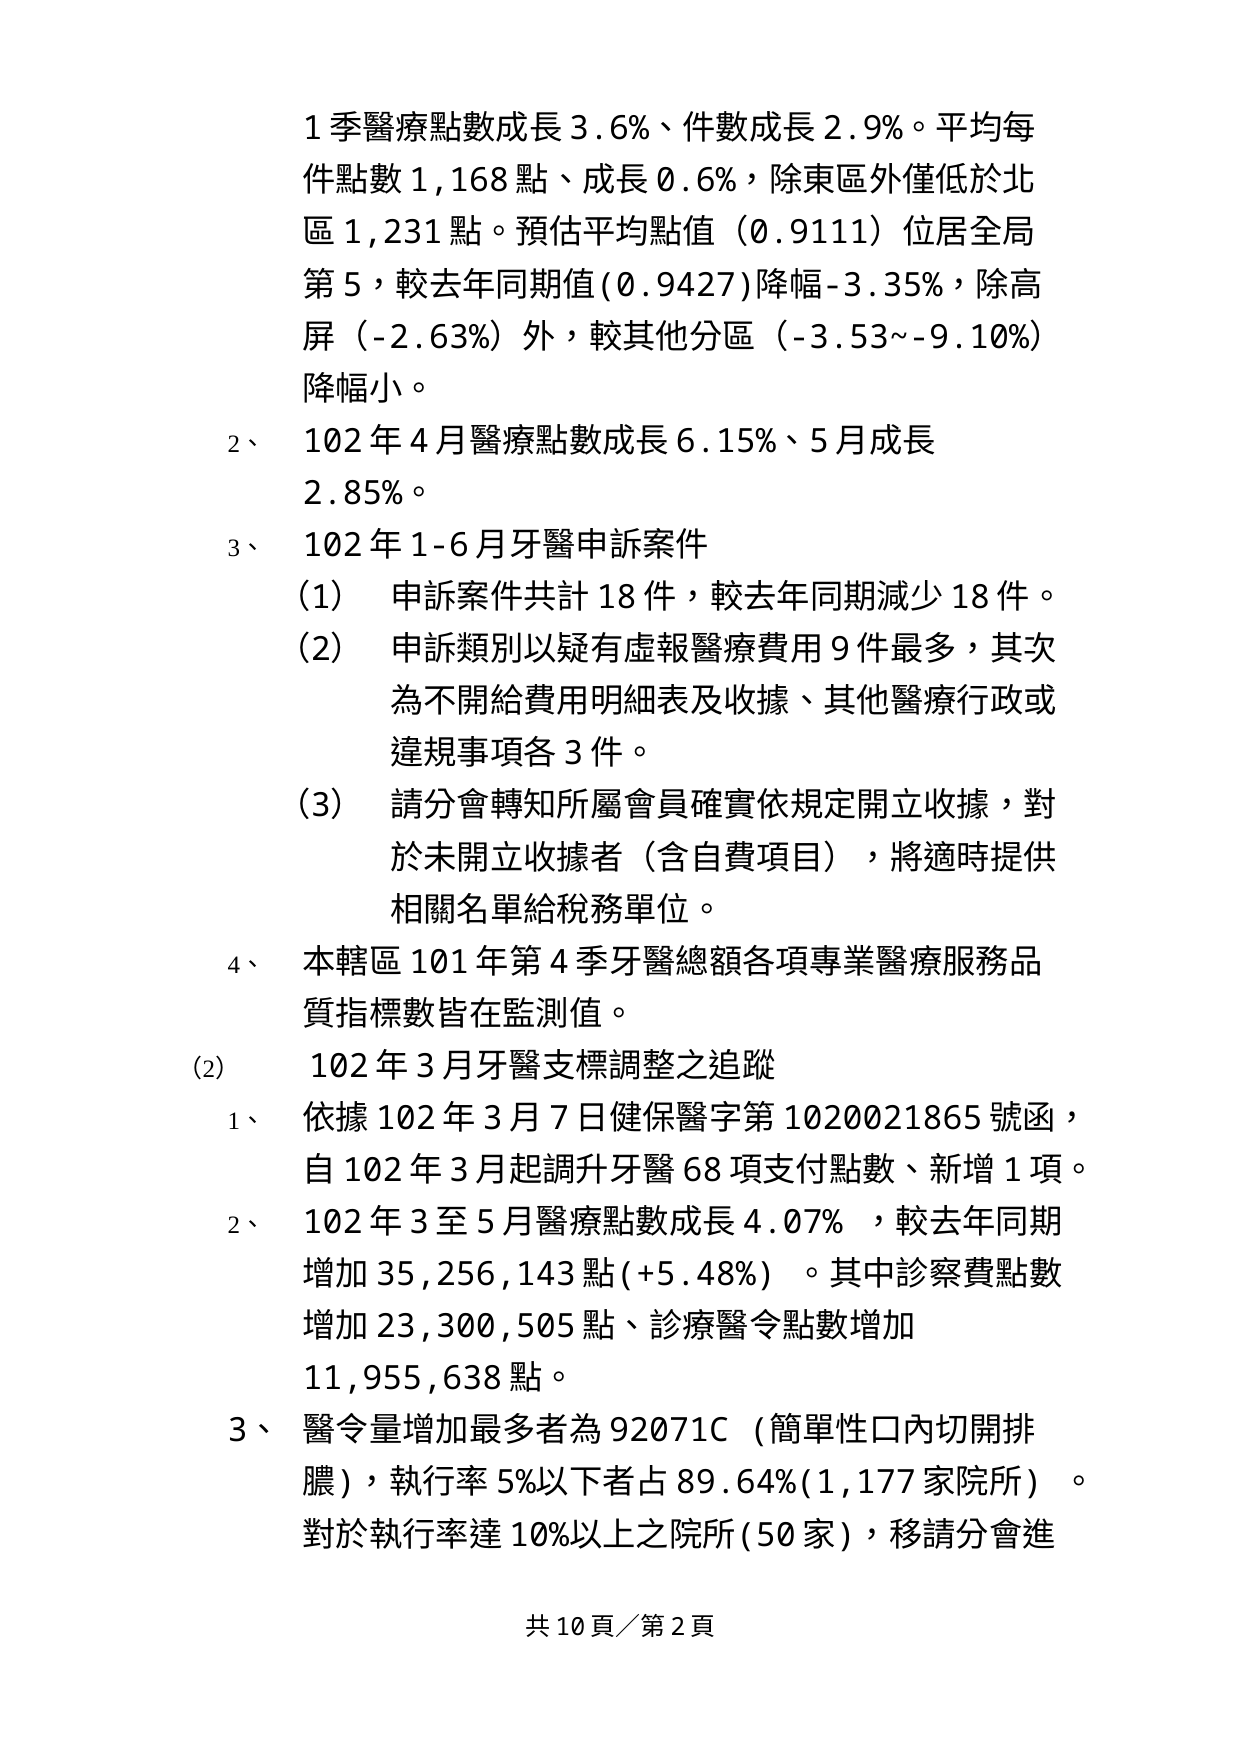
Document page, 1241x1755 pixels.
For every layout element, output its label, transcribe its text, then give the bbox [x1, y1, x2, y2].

list 依據102年3月7日健保醫字第1020021865號函，自102年3月起調升牙醫68項支付點數、新增1項。 [227, 1087, 1063, 1191]
list 請分會轉知所屬會員確實依規定開立收據，對於未開立收據者（含自費項目），將適時提供相關名單給稅務單位。 [277, 774, 1063, 931]
list 申訴案件共計18件，較去年同期減少18件。 [277, 566, 1063, 618]
list 本轄區101年第4季牙醫總額各項專業醫療服務品質指標數皆在監測值。 [227, 931, 1063, 1035]
list 醫令量增加最多者為92071C (簡單性口內切開排膿)，執行率5%以下者占89.64%(1,177家院所) 。對於執行率達10%以上之院所(50家)，移請分會進行瞭解與輔導。 [227, 1399, 1063, 1556]
list 102年3至5月醫療點數成長4.07% ，較去年同期增加35,256,143點(+5.48%) 。其中診察費點數增加23,300,505點、診療醫令點數增加11,955,638點。 [227, 1191, 1063, 1399]
list 申訴類別以疑有虛報醫療費用9件最多，其次為不開給費用明細表及收據、其他醫療行政或違規事項各3件。 [277, 618, 1063, 774]
list 102年4月醫療點數成長6.15%、5月成長2.85%。 [227, 410, 1063, 514]
list 1季醫療點數成長3.6%、件數成長2.9%。平均每件點數1,168點、成長0.6%，除東區外僅低於北區1,231點。預估平均點值（0.9111）位居全局第5，較去年同期值(0.9427)降幅-3.35%，除高屏（-2.63%）外，較其他分區（-3.53~-9.10%）降幅小。 [227, 97, 1063, 410]
list 102年3月牙醫支標調整之追蹤 [177, 1035, 1063, 1087]
list 102年1-6月牙醫申訴案件 [227, 514, 1063, 566]
